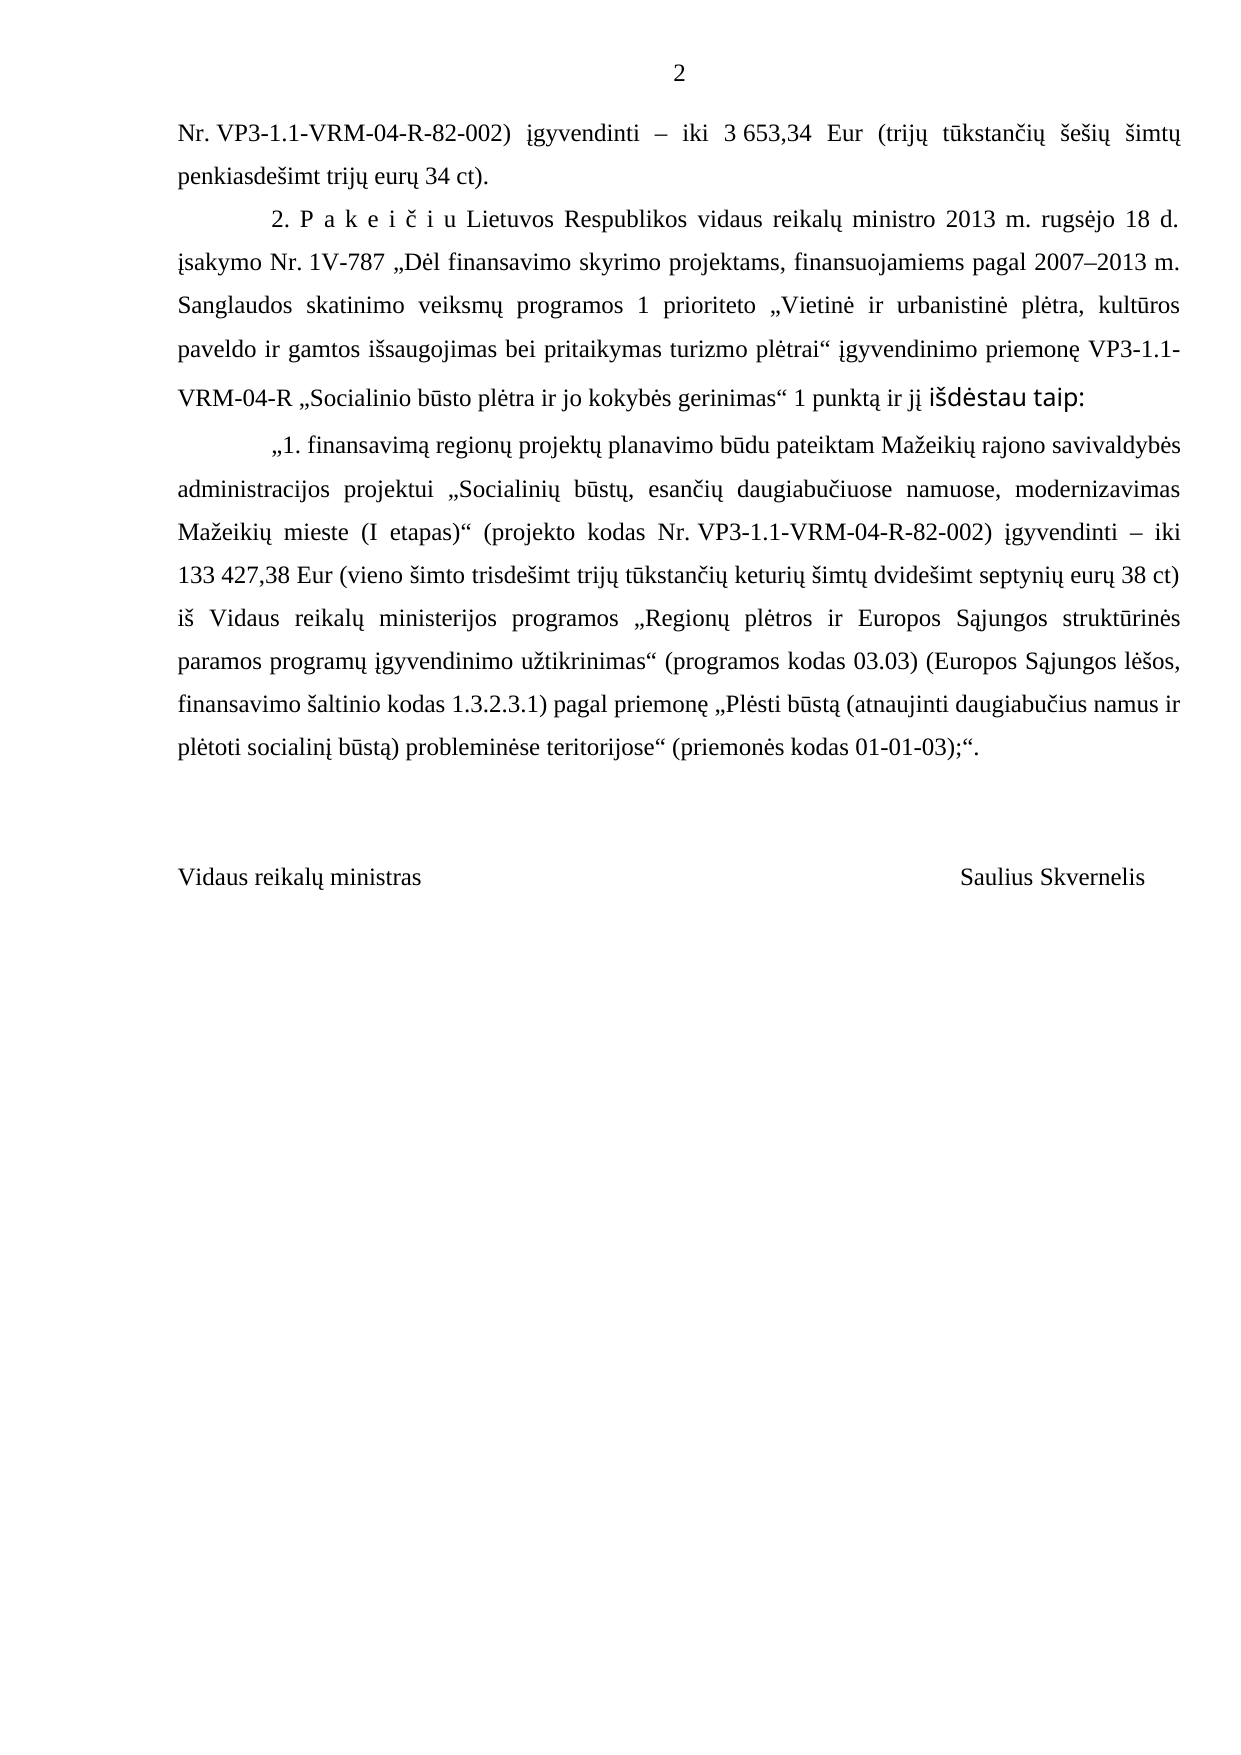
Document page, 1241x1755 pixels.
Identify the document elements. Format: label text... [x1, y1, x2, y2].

text Nr. VP3-1.1-VRM-04-R-82-002) įgyvendinti – iki 3 653,34 Eur (trijų tūkstančių šešių šimtų penkiasdešimt trijų eurų 34 ct). [177, 118, 1181, 190]
text 2. P a k e i č i u Lietuvos Respublikos vidaus reikalų ministro 2013 m. rugsėjo 18 d. įsakymo Nr. 1V-787 „Dėl finansavimo skyrimo projektams, finansuojamiems pagal 2007–2013 m. Sanglaudos skatinimo veiksmų programos 1 prioriteto „Vietinė ir urbanistinė plėtra, kultūros paveldo ir gamtos išsaugojimas bei pritaikymas turizmo plėtrai“ įgyvendinimo priemonę VP3-1.1-VRM-04-R „Socialinio būsto plėtra ir jo kokybės gerinimas“ 1 punktą ir jį išdėstau taip: [177, 204, 1181, 413]
text „1. finansavimą regionų projektų planavimo būdu pateiktam Mažeikių rajono savivaldybės administracijos projektui „Socialinių būstų, esančių daugiabučiuose namuose, modernizavimas Mažeikių mieste (I etapas)“ (projekto kodas Nr. VP3-1.1-VRM-04-R-82-002) įgyvendinti – iki 133 427,38 Eur (vieno šimto trisdešimt trijų tūkstančių keturių šimtų dvidešimt septynių eurų 38 ct) iš Vidaus reikalų ministerijos programos „Regionų plėtros ir Europos Sąjungos struktūrinės paramos programų įgyvendinimo užtikrinimas“ (programos kodas 03.03) (Europos Sąjungos lėšos, finansavimo šaltinio kodas 1.3.2.3.1) pagal priemonę „Plėsti būstą (atnaujinti daugiabučius namus ir plėtoti socialinį būstą) probleminėse teritorijose“ (priemonės kodas 01-01-03);“. [177, 431, 1181, 761]
text Vidaus reikalų ministras Saulius Skvernelis [177, 862, 1181, 891]
